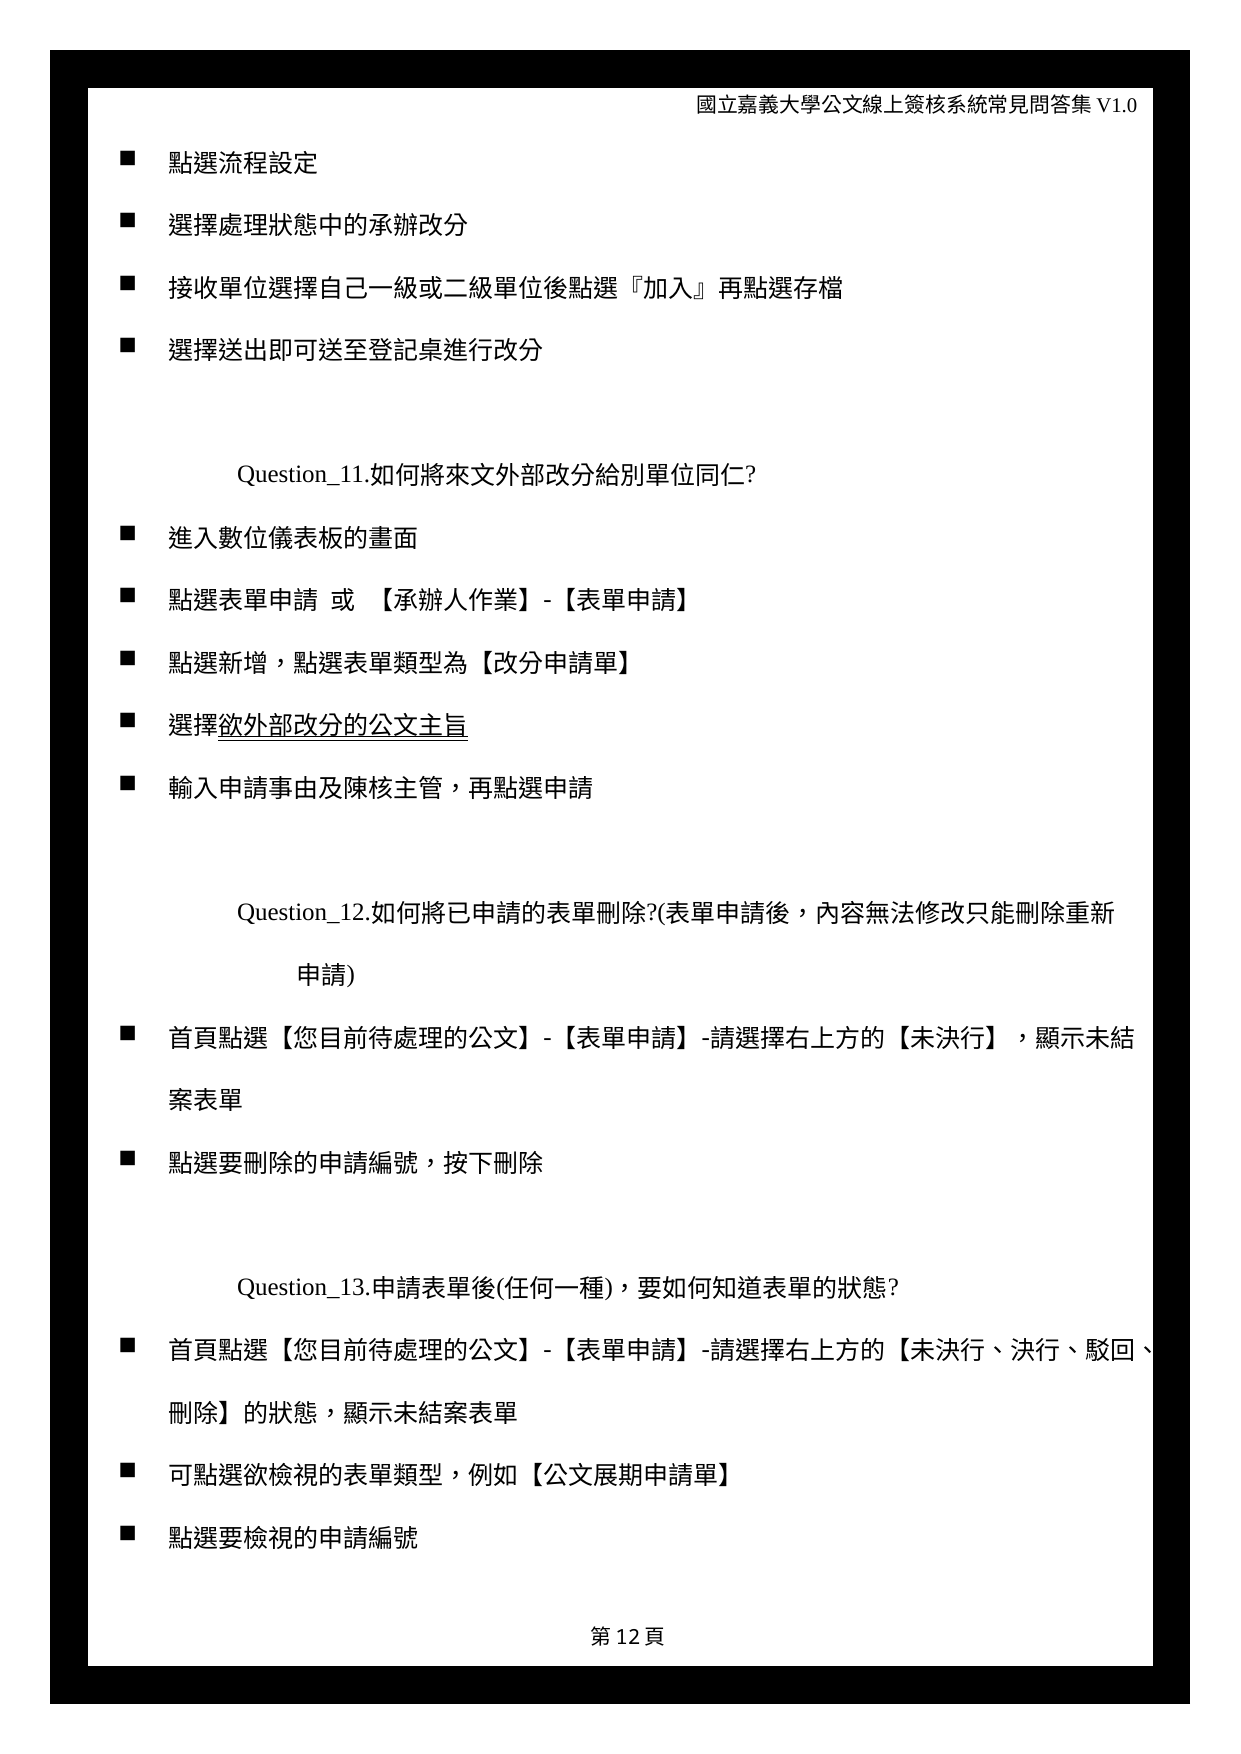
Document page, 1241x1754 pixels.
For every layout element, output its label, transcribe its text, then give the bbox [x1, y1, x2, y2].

list 點選要檢視的申請編號 [118, 1494, 1137, 1557]
list 點選表單申請 或 【承辦人作業】-【表單申請】 [118, 557, 1137, 619]
list 輸入申請事由及陳核主管，再點選申請 [118, 744, 1137, 807]
list 接收單位選擇自己一級或二級單位後點選『加入』再點選存檔 [118, 244, 1137, 307]
list 可點選欲檢視的表單類型，例如【公文展期申請單】 [118, 1432, 1137, 1494]
list 首頁點選【您目前待處理的公文】-【表單申請】-請選擇右上方的【未決行、決行、駁回、刪除】的狀態，顯示未結案表單 [118, 1307, 1137, 1432]
list 進入數位儀表板的畫面 [118, 494, 1137, 557]
list 如何將已申請的表單刪除?(表單申請後，內容無法修改只能刪除重新申請) [237, 869, 1137, 994]
list 選擇欲外部改分的公文主旨 [118, 682, 1137, 744]
list 選擇送出即可送至登記桌進行改分 [118, 307, 1137, 369]
list 點選新增，點選表單類型為【改分申請單】 [118, 619, 1137, 682]
list 如何將來文外部改分給別單位同仁? [237, 432, 1137, 494]
list 選擇處理狀態中的承辦改分 [118, 182, 1137, 244]
list 首頁點選【您目前待處理的公文】-【表單申請】-請選擇右上方的【未決行】，顯示未結案表單 [118, 994, 1137, 1119]
list 申請表單後(任何一種)，要如何知道表單的狀態? [237, 1244, 1137, 1307]
list 點選流程設定 [118, 119, 1137, 182]
list 點選要刪除的申請編號，按下刪除 [118, 1119, 1137, 1182]
